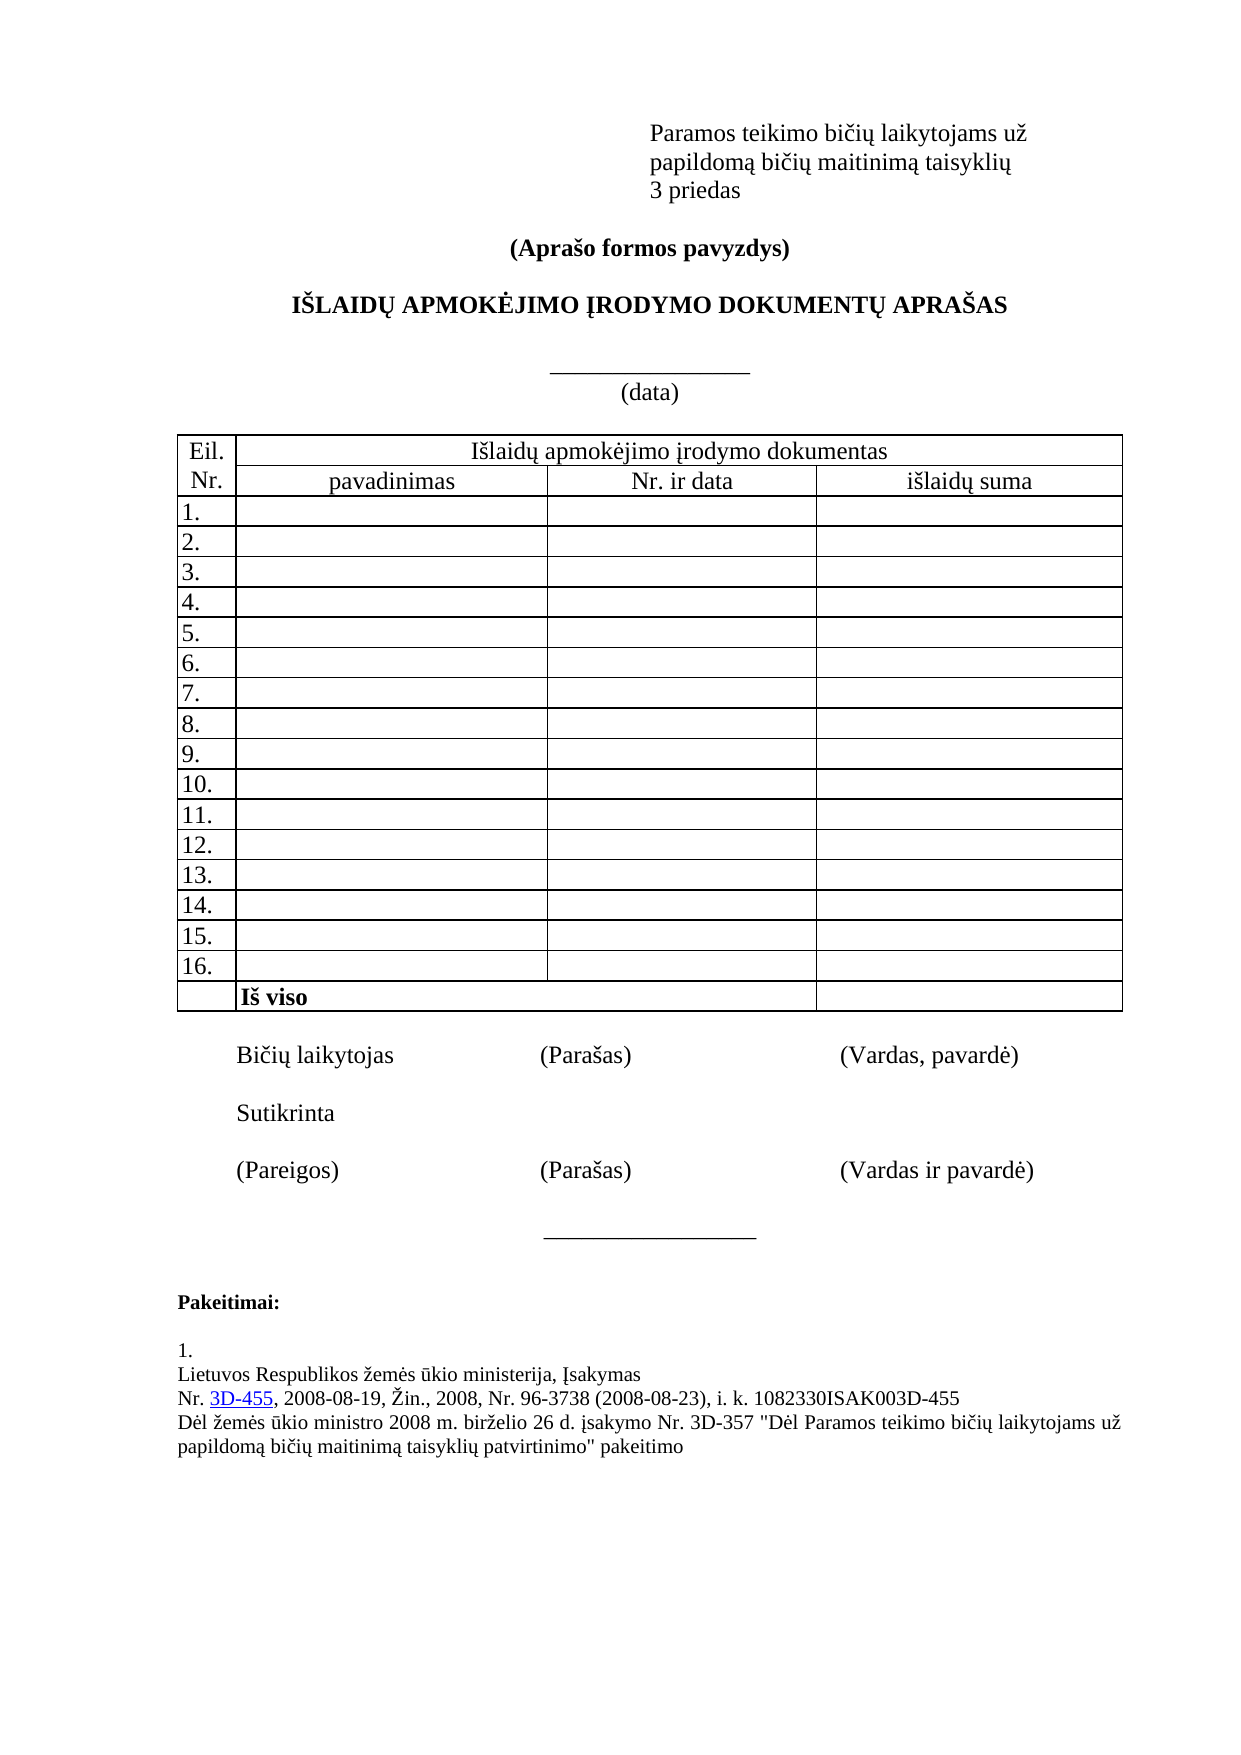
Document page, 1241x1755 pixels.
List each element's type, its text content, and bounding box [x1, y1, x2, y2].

table_cell [817, 648, 1122, 677]
table_cell 12. [178, 830, 235, 859]
text Bičių laikytojas (Parašas) (Vardas, pavardė) [177, 1041, 1122, 1069]
table_cell [548, 830, 816, 859]
table_cell [817, 527, 1122, 556]
table_cell pavadinimas [237, 466, 547, 495]
table_cell [817, 709, 1122, 737]
table_cell [548, 648, 816, 677]
table_cell 6. [178, 648, 235, 677]
table_cell [817, 557, 1122, 586]
table_cell 9. [178, 739, 235, 768]
table_cell [548, 951, 816, 980]
table_cell 10. [178, 770, 235, 798]
table_cell [548, 678, 816, 707]
text (Pareigos) (Parašas) (Vardas ir pavardė) [177, 1156, 1122, 1184]
text Dėl žemės ūkio ministro 2008 m. birželio 26 d. įsakymo Nr. 3D-357 "Dėl Paramos teikimo bičių laikytojams už papildomą bičių maitinimą taisyklių patvirtinimo" pakeitimo [177, 1410, 1122, 1458]
text (Aprašo formos pavyzdys) [177, 233, 1122, 262]
text Sutikrinta [177, 1098, 1122, 1127]
table_cell [237, 770, 547, 798]
table_cell [548, 860, 816, 889]
table_cell [817, 891, 1122, 919]
table_cell [817, 951, 1122, 980]
text 3 priedas [649, 176, 1122, 204]
table_cell [237, 709, 547, 737]
table_cell 16. [178, 951, 235, 980]
table_cell [817, 739, 1122, 768]
table_cell [237, 830, 547, 859]
table_cell [237, 678, 547, 707]
table_cell [548, 527, 816, 556]
table_cell [817, 830, 1122, 859]
text Lietuvos Respublikos žemės ūkio ministerija, Įsakymas [177, 1362, 1122, 1386]
table_cell [548, 618, 816, 647]
table_cell [817, 982, 1122, 1010]
table_cell [817, 800, 1122, 828]
table_cell [237, 648, 547, 677]
table_cell [237, 921, 547, 950]
table_cell [817, 497, 1122, 525]
table_cell [548, 739, 816, 768]
table_cell [548, 921, 816, 950]
text IŠLAIDŲ APMOKĖJIMO ĮRODYMO DOKUMENTŲ APRAŠAS [177, 291, 1122, 319]
table_cell [237, 951, 547, 980]
table_header Eil. Nr. [178, 436, 235, 495]
table_cell 4. [178, 588, 235, 616]
table_cell [817, 770, 1122, 798]
table_cell [817, 618, 1122, 647]
table_cell išlaidų suma [817, 466, 1122, 495]
table_cell 11. [178, 800, 235, 828]
text (data) [177, 377, 1122, 406]
table_cell [237, 739, 547, 768]
table_cell 14. [178, 891, 235, 919]
table_cell [237, 588, 547, 616]
table_cell [548, 770, 816, 798]
table_cell [178, 982, 235, 1010]
table_cell Nr. ir data [548, 466, 816, 495]
text 1. [177, 1338, 1122, 1362]
text ________________ [177, 348, 1122, 377]
table_cell [548, 497, 816, 525]
table_cell [237, 527, 547, 556]
table_cell [237, 618, 547, 647]
table_cell [548, 709, 816, 737]
table_cell [548, 557, 816, 586]
table_cell [817, 678, 1122, 707]
table_cell 8. [178, 709, 235, 737]
text _________________ [177, 1213, 1122, 1242]
table_cell [237, 557, 547, 586]
text Nr. 3D-455, 2008-08-19, Žin., 2008, Nr. 96-3738 (2008-08-23), i. k. 1082330ISAK003D-455 [177, 1386, 1122, 1410]
table_cell 13. [178, 860, 235, 889]
table_cell 15. [178, 921, 235, 950]
table_cell [548, 588, 816, 616]
table_cell [237, 891, 547, 919]
text Paramos teikimo bičių laikytojams už papildomą bičių maitinimą taisyklių [649, 118, 1122, 176]
table_cell [548, 800, 816, 828]
table_cell [237, 860, 547, 889]
table_cell 1. [178, 497, 235, 525]
table_cell [237, 800, 547, 828]
table_cell [817, 921, 1122, 950]
table_cell 7. [178, 678, 235, 707]
table_cell [237, 497, 547, 525]
table_cell 5. [178, 618, 235, 647]
table_cell 2. [178, 527, 235, 556]
table_cell [548, 891, 816, 919]
text Pakeitimai: [177, 1290, 1122, 1314]
table_cell [817, 860, 1122, 889]
table_header Išlaidų apmokėjimo įrodymo dokumentas [237, 436, 1122, 465]
table_cell Iš viso [237, 982, 816, 1010]
table_cell 3. [178, 557, 235, 586]
table_cell [817, 588, 1122, 616]
